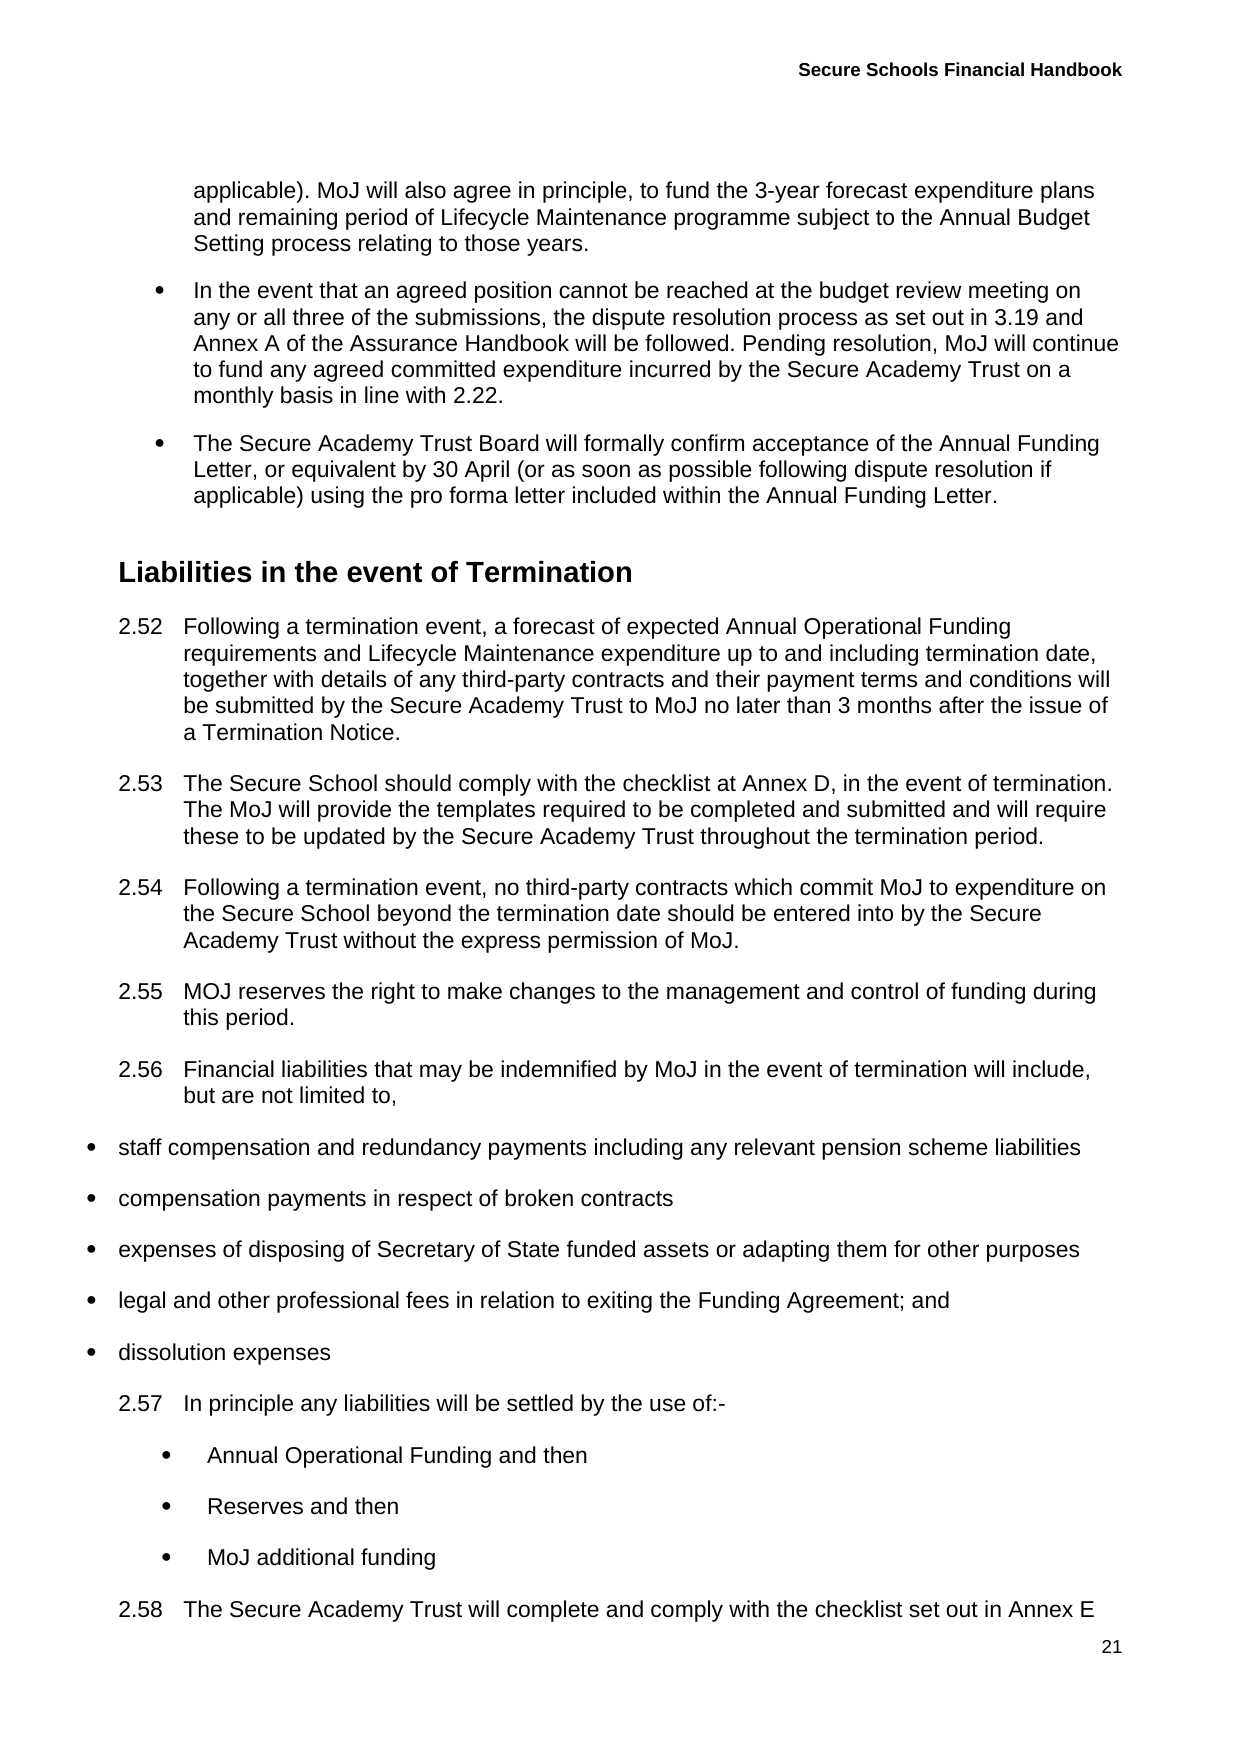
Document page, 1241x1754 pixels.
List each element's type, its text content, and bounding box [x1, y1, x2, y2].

list The Secure Academy Trust will complete and comply with the checklist set out in Annex E [118, 1596, 1122, 1622]
list Reserves and then [162, 1493, 1122, 1519]
list staff compensation and redundancy payments including any relevant pension scheme liabilities [87, 1133, 1122, 1160]
list MoJ additional funding [162, 1544, 1122, 1571]
list dissolution expenses [87, 1339, 1122, 1365]
list In principle any liabilities will be settled by the use of:- [118, 1390, 1122, 1417]
list The Secure School should comply with the checklist at Annex D, in the event of termination. The MoJ will provide the templates required to be completed and submitted and will require these to be updated by the Secure Academy Trust throughout the termination period. [118, 770, 1122, 849]
subtitle Liabilities in the event of Termination [118, 554, 1122, 588]
list MOJ reserves the right to make changes to the management and control of funding during this period. [118, 978, 1122, 1031]
list Following a termination event, no third-party contracts which commit MoJ to expenditure on the Secure School beyond the termination date should be entered into by the Secure Academy Trust without the express permission of MoJ. [118, 874, 1122, 953]
list Annual Operational Funding and then [162, 1442, 1122, 1468]
list compensation payments in respect of broken contracts [87, 1185, 1122, 1211]
list The Secure Academy Trust Board will formally confirm acceptance of the Annual Funding Letter, or equivalent by 30 April (or as soon as possible following dispute resolution if applicable) using the pro forma letter included within the Annual Funding Letter. [156, 430, 1122, 509]
list expenses of disposing of Secretary of State funded assets or adapting them for other purposes [87, 1236, 1122, 1262]
list In the event that an agreed position cannot be reached at the budget review meeting on any or all three of the submissions, the dispute resolution process as set out in 3.19 and Annex A of the Assurance Handbook will be followed. Pending resolution, MoJ will continue to fund any agreed committed expenditure incurred by the Secure Academy Trust on a monthly basis in line with 2.22. [156, 277, 1122, 409]
list Financial liabilities that may be indemnified by MoJ in the event of termination will include, but are not limited to, [118, 1056, 1122, 1108]
list Following a termination event, a forecast of expected Annual Operational Funding requirements and Lifecycle Maintenance expenditure up to and including termination date, together with details of any third-party contracts and their payment terms and conditions will be submitted by the Secure Academy Trust to MoJ no later than 3 months after the issue of a Termination Notice. [118, 613, 1122, 745]
list applicable). MoJ will also agree in principle, to fund the 3-year forecast expenditure plans and remaining period of Lifecycle Maintenance programme subject to the Annual Budget Setting process relating to those years. [156, 177, 1122, 256]
list legal and other professional fees in relation to exiting the Funding Agreement; and [87, 1287, 1122, 1314]
